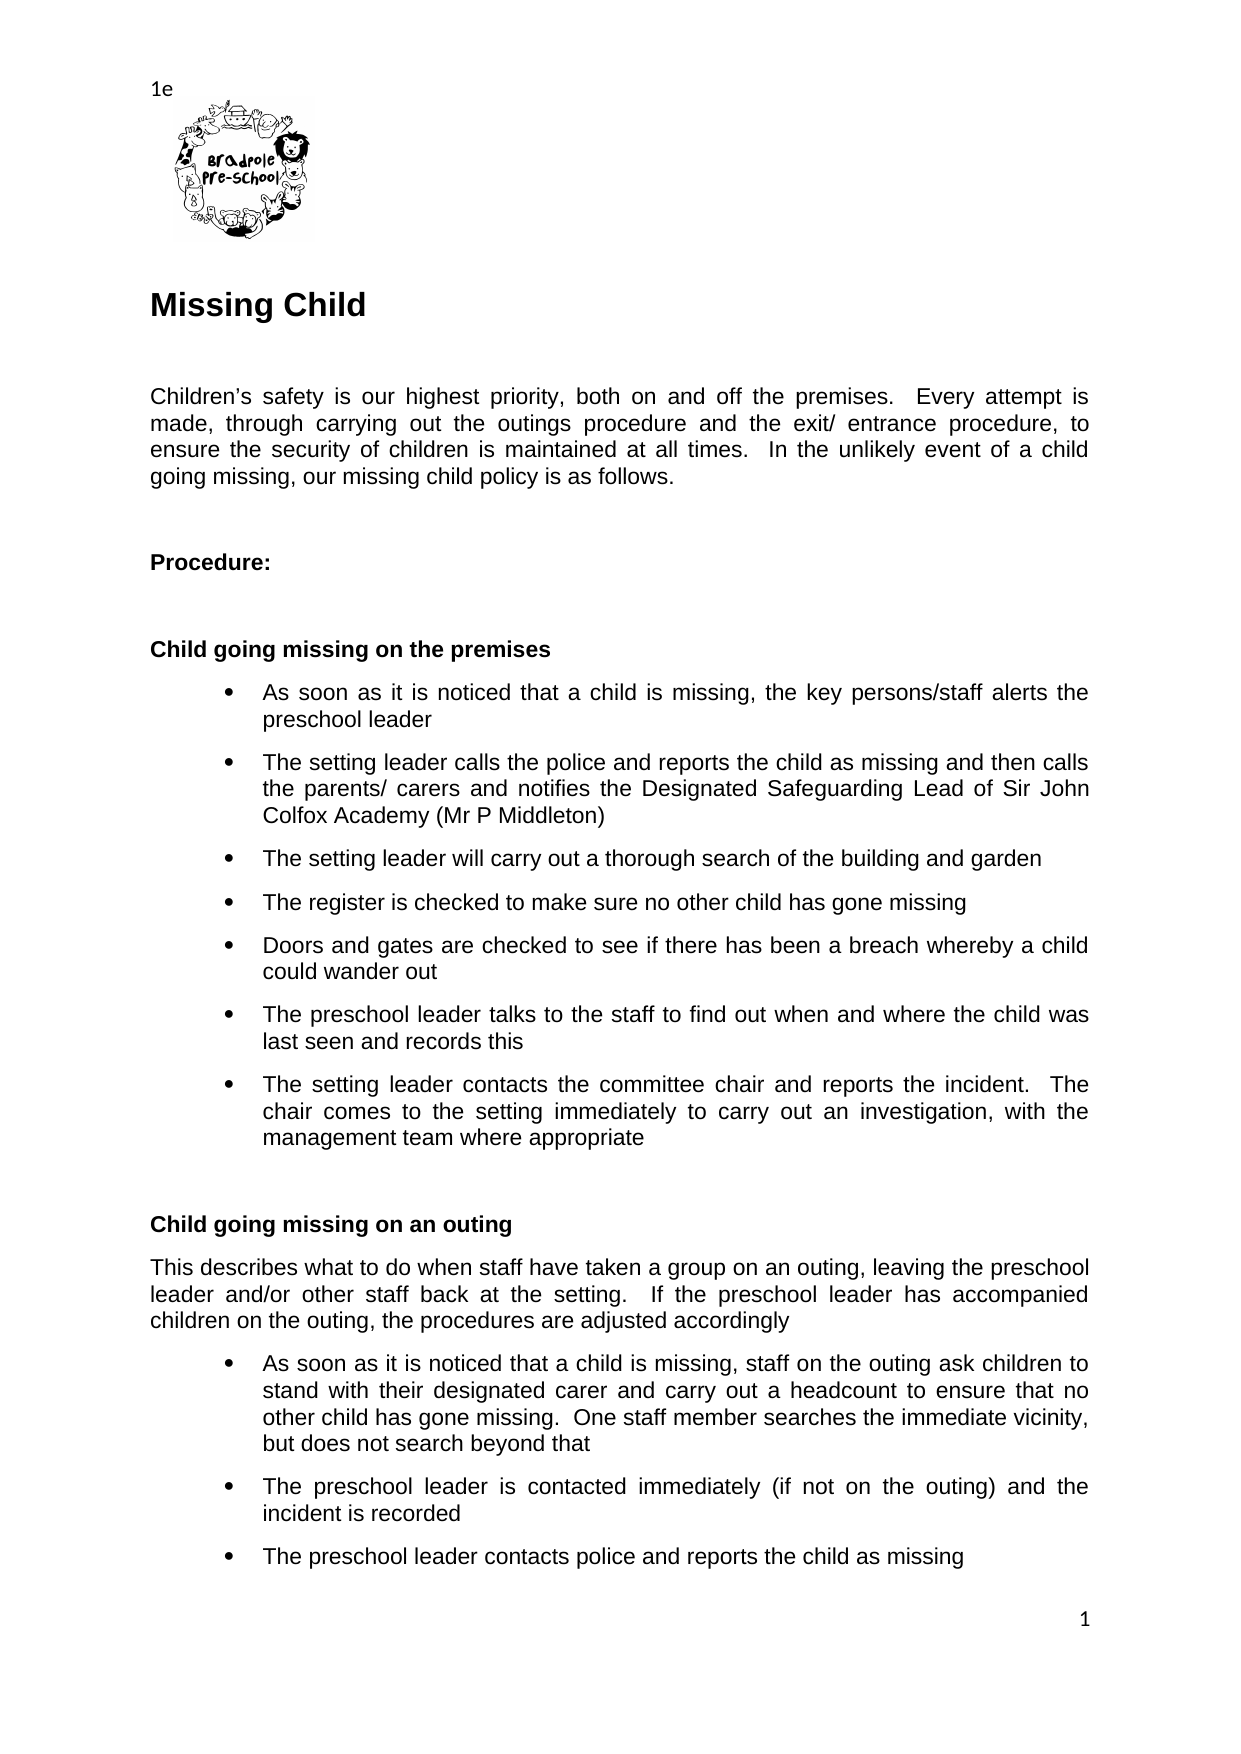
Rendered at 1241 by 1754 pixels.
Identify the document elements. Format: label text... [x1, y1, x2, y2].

text Procedure: [150, 549, 1090, 576]
list The preschool leader talks to the staff to find out when and where the child was last seen and records this [225, 1001, 1090, 1054]
list The setting leader will carry out a thorough search of the building and garden [225, 845, 1090, 872]
text Child going missing on an outing [150, 1211, 1090, 1237]
list The preschool leader contacts police and reports the child as missing [225, 1543, 1090, 1569]
list Doors and gates are checked to see if there has been a breach whereby a child could wander out [225, 932, 1090, 984]
list The setting leader calls the police and reports the child as missing and then calls the parents/ carers and notifies the Designated Safeguarding Lead of Sir John Colfox Academy (Mr P Middleton) [225, 749, 1090, 828]
text Child going missing on the premises [150, 636, 1090, 662]
text Children’s safety is our highest priority, both on and off the premises. Every attempt is made, through carrying out the outings procedure and the exit/ entrance procedure, to ensure the security of children is maintained at all times. In the unlikely event of a child going missing, our missing child policy is as follows. [150, 383, 1090, 489]
list As soon as it is noticed that a child is missing, the key persons/staff alerts the preschool leader [225, 679, 1090, 732]
list The preschool leader is contacted immediately (if not on the outing) and the incident is recorded [225, 1473, 1090, 1526]
text Missing Child [150, 284, 1090, 323]
list The register is checked to make sure no other child has gone missing [225, 888, 1090, 915]
list The setting leader contacts the committee chair and reports the incident. The chair comes to the setting immediately to carry out an investigation, with the management team where appropriate [225, 1071, 1090, 1151]
list As soon as it is noticed that a child is missing, staff on the outing ask children to stand with their designated carer and carry out a headcount to ensure that no other child has gone missing. One staff member searches the immediate vicinity, but does not search beyond that [225, 1350, 1090, 1456]
text This describes what to do when staff have taken a group on an outing, leaving the preschool leader and/or other staff back at the setting. If the preschool leader has accompanied children on the outing, the procedures are adjusted accordingly [150, 1254, 1090, 1333]
